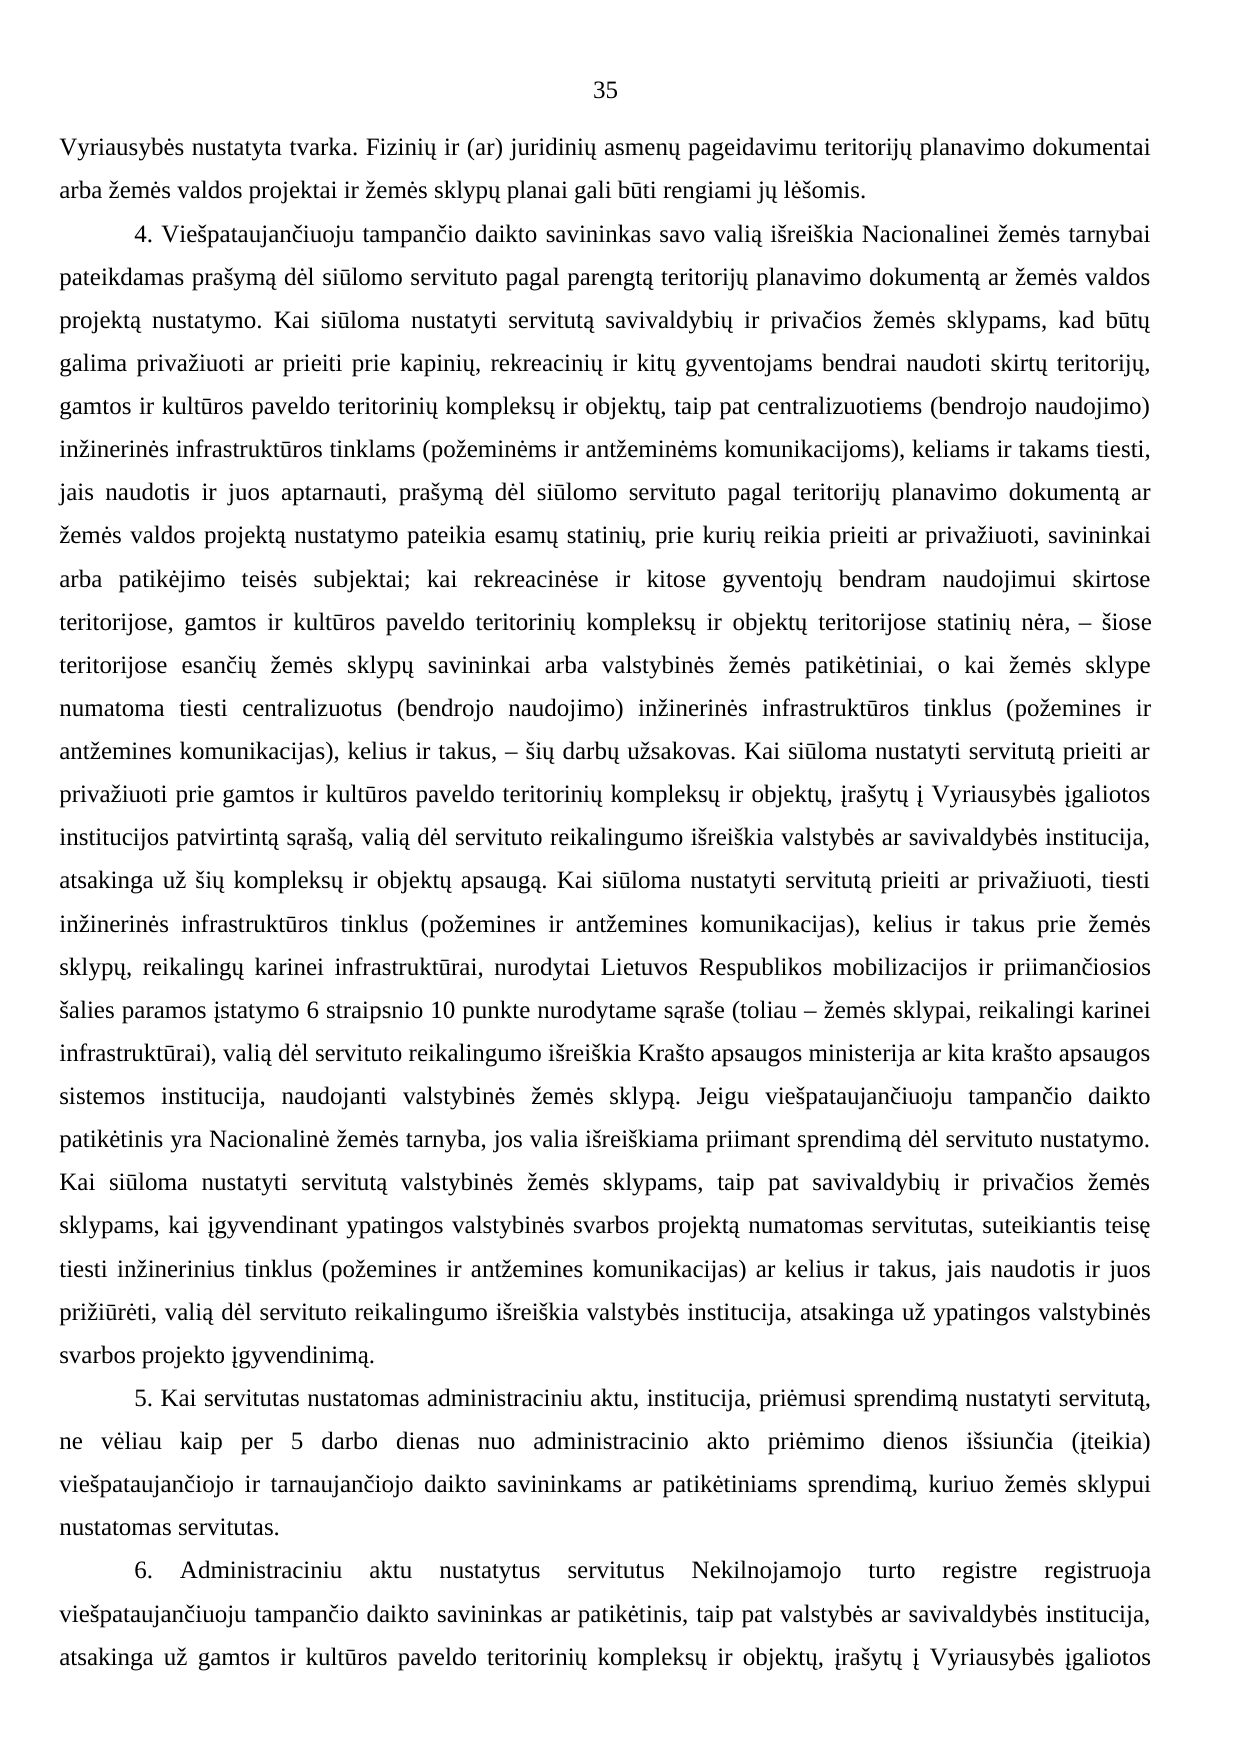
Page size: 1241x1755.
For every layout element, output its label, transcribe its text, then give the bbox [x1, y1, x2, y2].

text 6. Administraciniu aktu nustatytus servitutus Nekilnojamojo turto registre registruoja viešpataujančiuoju tampančio daikto savininkas ar patikėtinis, taip pat valstybės ar savivaldybės institucija, atsakinga už gamtos ir kultūros paveldo teritorinių kompleksų ir objektų, įrašytų į Vyriausybės įgaliotos [59, 1556, 1152, 1671]
text 4. Viešpataujančiuoju tampančio daikto savininkas savo valią išreiškia Nacionalinei žemės tarnybai pateikdamas prašymą dėl siūlomo servituto pagal parengtą teritorijų planavimo dokumentą ar žemės valdos projektą nustatymo. Kai siūloma nustatyti servitutą savivaldybių ir privačios žemės sklypams, kad būtų galima privažiuoti ar prieiti prie kapinių, rekreacinių ir kitų gyventojams bendrai naudoti skirtų teritorijų, gamtos ir kultūros paveldo teritorinių kompleksų ir objektų, taip pat centralizuotiems (bendrojo naudojimo) inžinerinės infrastruktūros tinklams (požeminėms ir antžeminėms komunikacijoms), keliams ir takams tiesti, jais naudotis ir juos aptarnauti, prašymą dėl siūlomo servituto pagal teritorijų planavimo dokumentą ar žemės valdos projektą nustatymo pateikia esamų statinių, prie kurių reikia prieiti ar privažiuoti, savininkai arba patikėjimo teisės subjektai; kai rekreacinėse ir kitose gyventojų bendram naudojimui skirtose teritorijose, gamtos ir kultūros paveldo teritorinių kompleksų ir objektų teritorijose statinių nėra, – šiose teritorijose esančių žemės sklypų savininkai arba valstybinės žemės patikėtiniai, o kai žemės sklype numatoma tiesti centralizuotus (bendrojo naudojimo) inžinerinės infrastruktūros tinklus (požemines ir antžemines komunikacijas), kelius ir takus, – šių darbų užsakovas. Kai siūloma nustatyti servitutą prieiti ar privažiuoti prie gamtos ir kultūros paveldo teritorinių kompleksų ir objektų, įrašytų į Vyriausybės įgaliotos institucijos patvirtintą sąrašą, valią dėl servituto reikalingumo išreiškia valstybės ar savivaldybės institucija, atsakinga už šių kompleksų ir objektų apsaugą. Kai siūloma nustatyti servitutą prieiti ar privažiuoti, tiesti inžinerinės infrastruktūros tinklus (požemines ir antžemines komunikacijas), kelius ir takus prie žemės sklypų, reikalingų karinei infrastruktūrai, nurodytai Lietuvos Respublikos mobilizacijos ir priimančiosios šalies paramos įstatymo 6 straipsnio 10 punkte nurodytame sąraše (toliau – žemės sklypai, reikalingi karinei infrastruktūrai), valią dėl servituto reikalingumo išreiškia Krašto apsaugos ministerija ar kita krašto apsaugos sistemos institucija, naudojanti valstybinės žemės sklypą. Jeigu viešpataujančiuoju tampančio daikto patikėtinis yra Nacionalinė žemės tarnyba, jos valia išreiškiama priimant sprendimą dėl servituto nustatymo. Kai siūloma nustatyti servitutą valstybinės žemės sklypams, taip pat savivaldybių ir privačios žemės sklypams, kai įgyvendinant ypatingos valstybinės svarbos projektą numatomas servitutas, suteikiantis teisę tiesti inžinerinius tinklus (požemines ir antžemines komunikacijas) ar kelius ir takus, jais naudotis ir juos prižiūrėti, valią dėl servituto reikalingumo išreiškia valstybės institucija, atsakinga už ypatingos valstybinės svarbos projekto įgyvendinimą. [59, 219, 1152, 1369]
text 5. Kai servitutas nustatomas administraciniu aktu, institucija, priėmusi sprendimą nustatyti servitutą, ne vėliau kaip per 5 darbo dienas nuo administracinio akto priėmimo dienos išsiunčia (įteikia) viešpataujančiojo ir tarnaujančiojo daikto savininkams ar patikėtiniams sprendimą, kuriuo žemės sklypui nustatomas servitutas. [59, 1383, 1152, 1541]
text Vyriausybės nustatyta tvarka. Fizinių ir (ar) juridinių asmenų pageidavimu teritorijų planavimo dokumentai arba žemės valdos projektai ir žemės sklypų planai gali būti rengiami jų lėšomis. [59, 132, 1152, 204]
